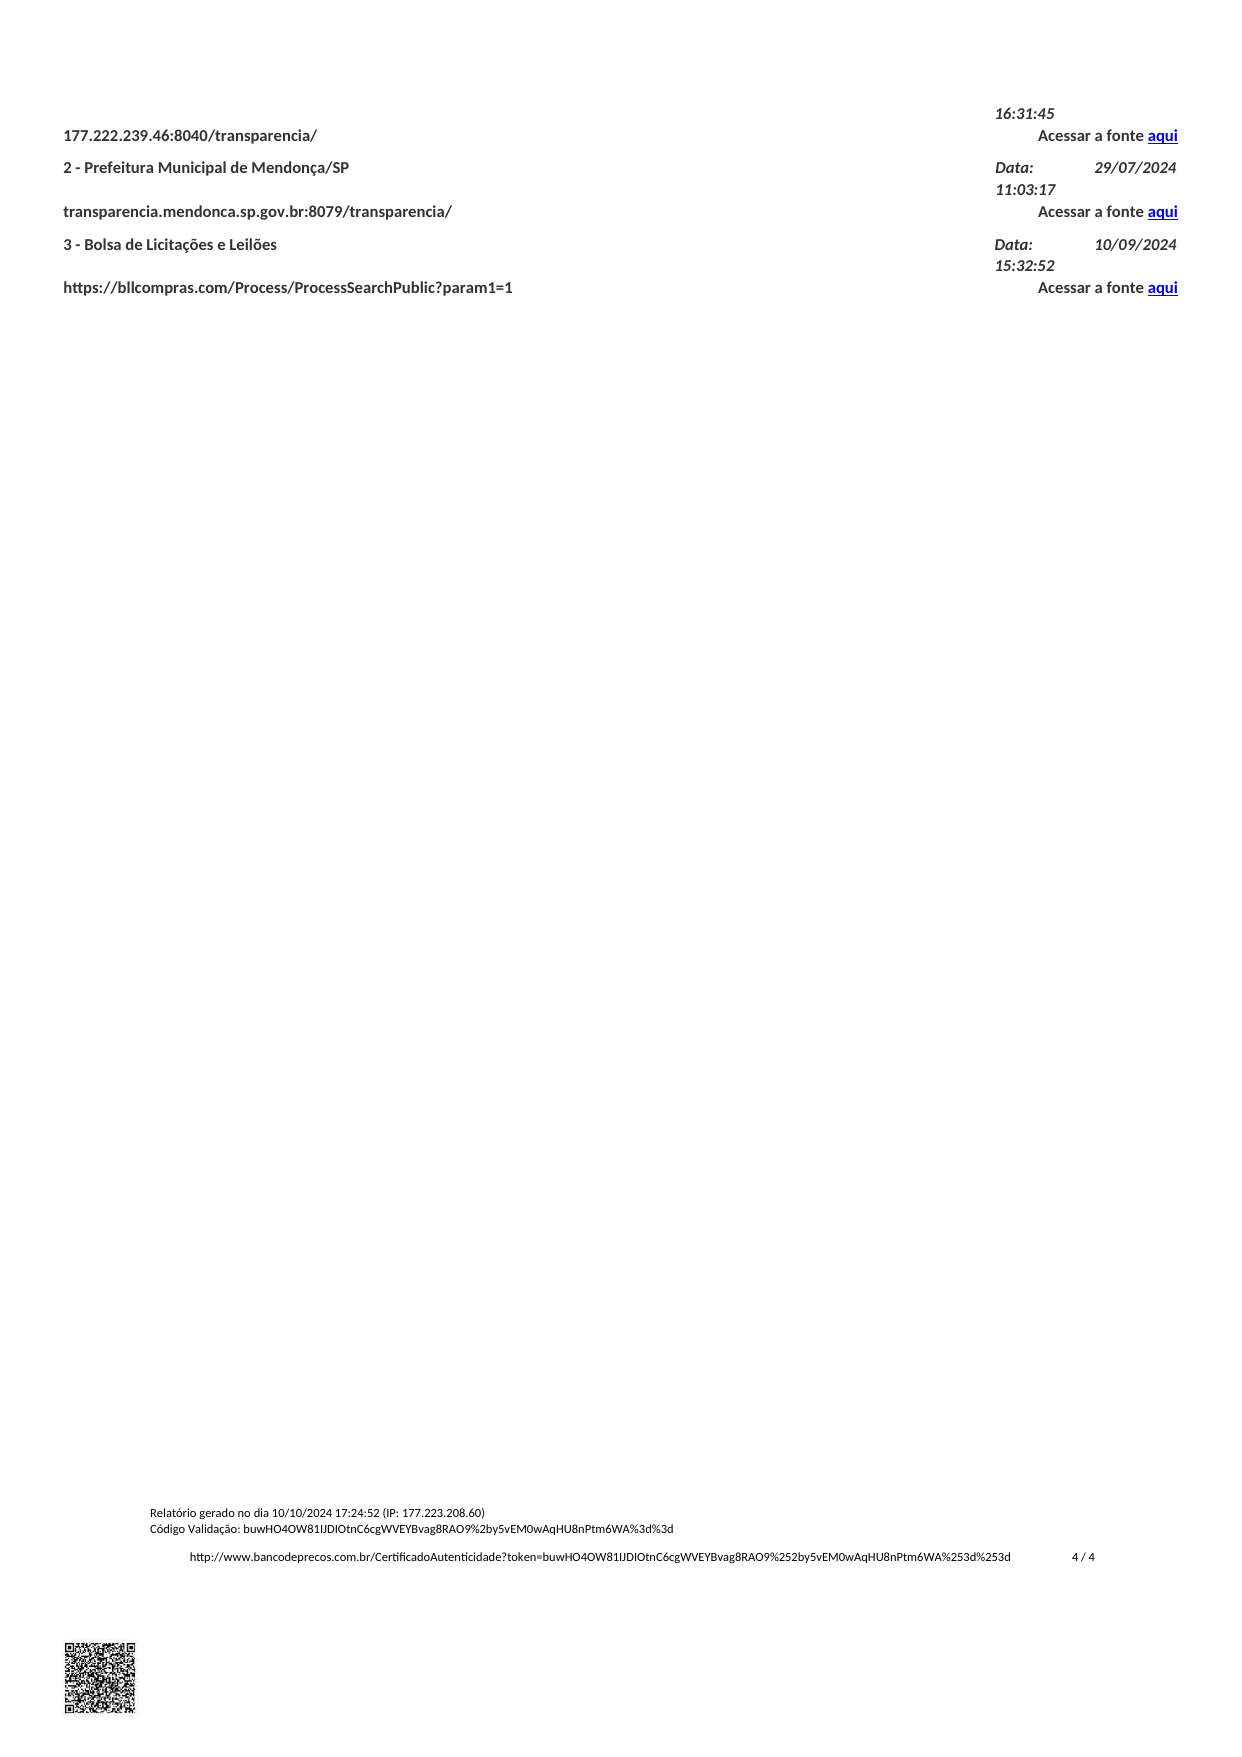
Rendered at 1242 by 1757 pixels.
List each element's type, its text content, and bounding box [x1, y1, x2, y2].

table_cell 2 - Prefeitura Municipal de Mendonça/SP [63, 158, 994, 201]
table_cell 177.222.239.46:8040/transparencia/ [63, 125, 994, 158]
table_cell Data: 10/09/2024 15:32:52 [994, 234, 1178, 278]
table_cell Acessar a fonte aqui [994, 201, 1178, 234]
table_header 16:31:45 [994, 103, 1178, 125]
table_cell Data: 29/07/2024 11:03:17 [994, 158, 1178, 201]
table_cell Acessar a fonte aqui [994, 125, 1178, 158]
table_cell transparencia.mendonca.sp.gov.br:8079/transparencia/ [63, 201, 994, 234]
table_cell https://bllcompras.com/Process/ProcessSearchPublic?param1=1 [63, 278, 994, 300]
table_cell 3 - Bolsa de Licitações e Leilões [63, 234, 994, 278]
table_header [63, 103, 994, 125]
table_cell Acessar a fonte aqui [994, 278, 1178, 300]
